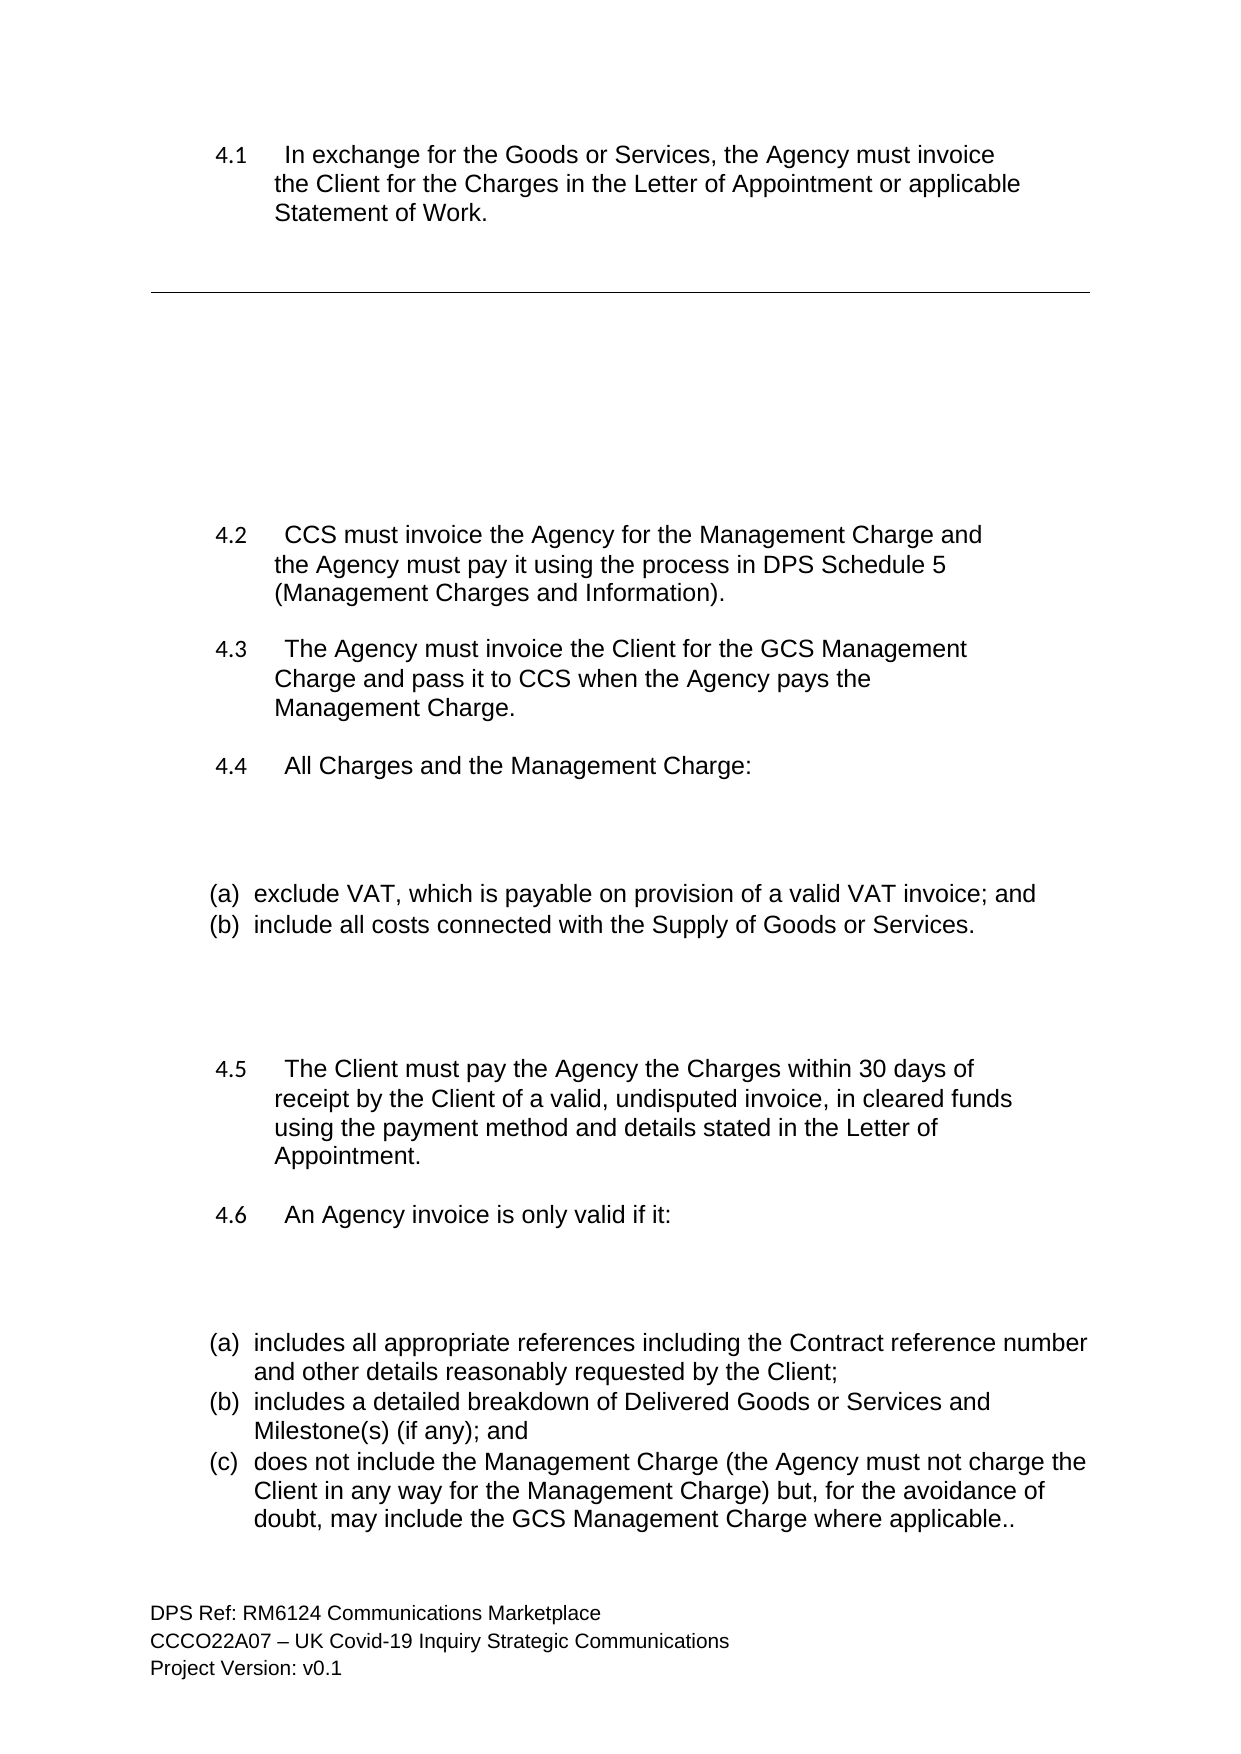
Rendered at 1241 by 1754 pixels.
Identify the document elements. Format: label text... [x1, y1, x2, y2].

list does not include the Management Charge (the Agency must not charge the Client in any way for the Management Charge) but, for the avoidance of doubt, may include the GCS Management Charge where applicable.. [209, 1447, 1090, 1533]
list include all costs connected with the Supply of Goods or Services. [209, 910, 1090, 939]
list An Agency invoice is only valid if it: [151, 1134, 1089, 1323]
list CCS must invoice the Agency for the Management Charge and the Agency must pay it using the process in DPS Schedule 5 (Management Charges and Information). [151, 455, 1089, 568]
list All Charges and the Management Charge: [151, 685, 1089, 874]
list The Client must pay the Agency the Charges within 30 days of receipt by the Client of a valid, undisputed invoice, in cleared funds using the payment method and details stated in the Letter of Appointment. [151, 989, 1089, 1134]
list includes all appropriate references including the Contract reference number and other details reasonably requested by the Client; [209, 1328, 1090, 1385]
list The Agency must invoice the Client for the GCS Management Charge and pass it to CCS when the Agency pays the Management Charge. [151, 568, 1089, 685]
list exclude VAT, which is payable on provision of a valid VAT invoice; and [209, 879, 1090, 908]
list includes a detailed breakdown of Delivered Goods or Services and Milestone(s) (if any); and [209, 1387, 1090, 1445]
list In exchange for the Goods or Services, the Agency must invoice the Client for the Charges in the Letter of Appointment or applicable Statement of Work. [151, 75, 1089, 291]
